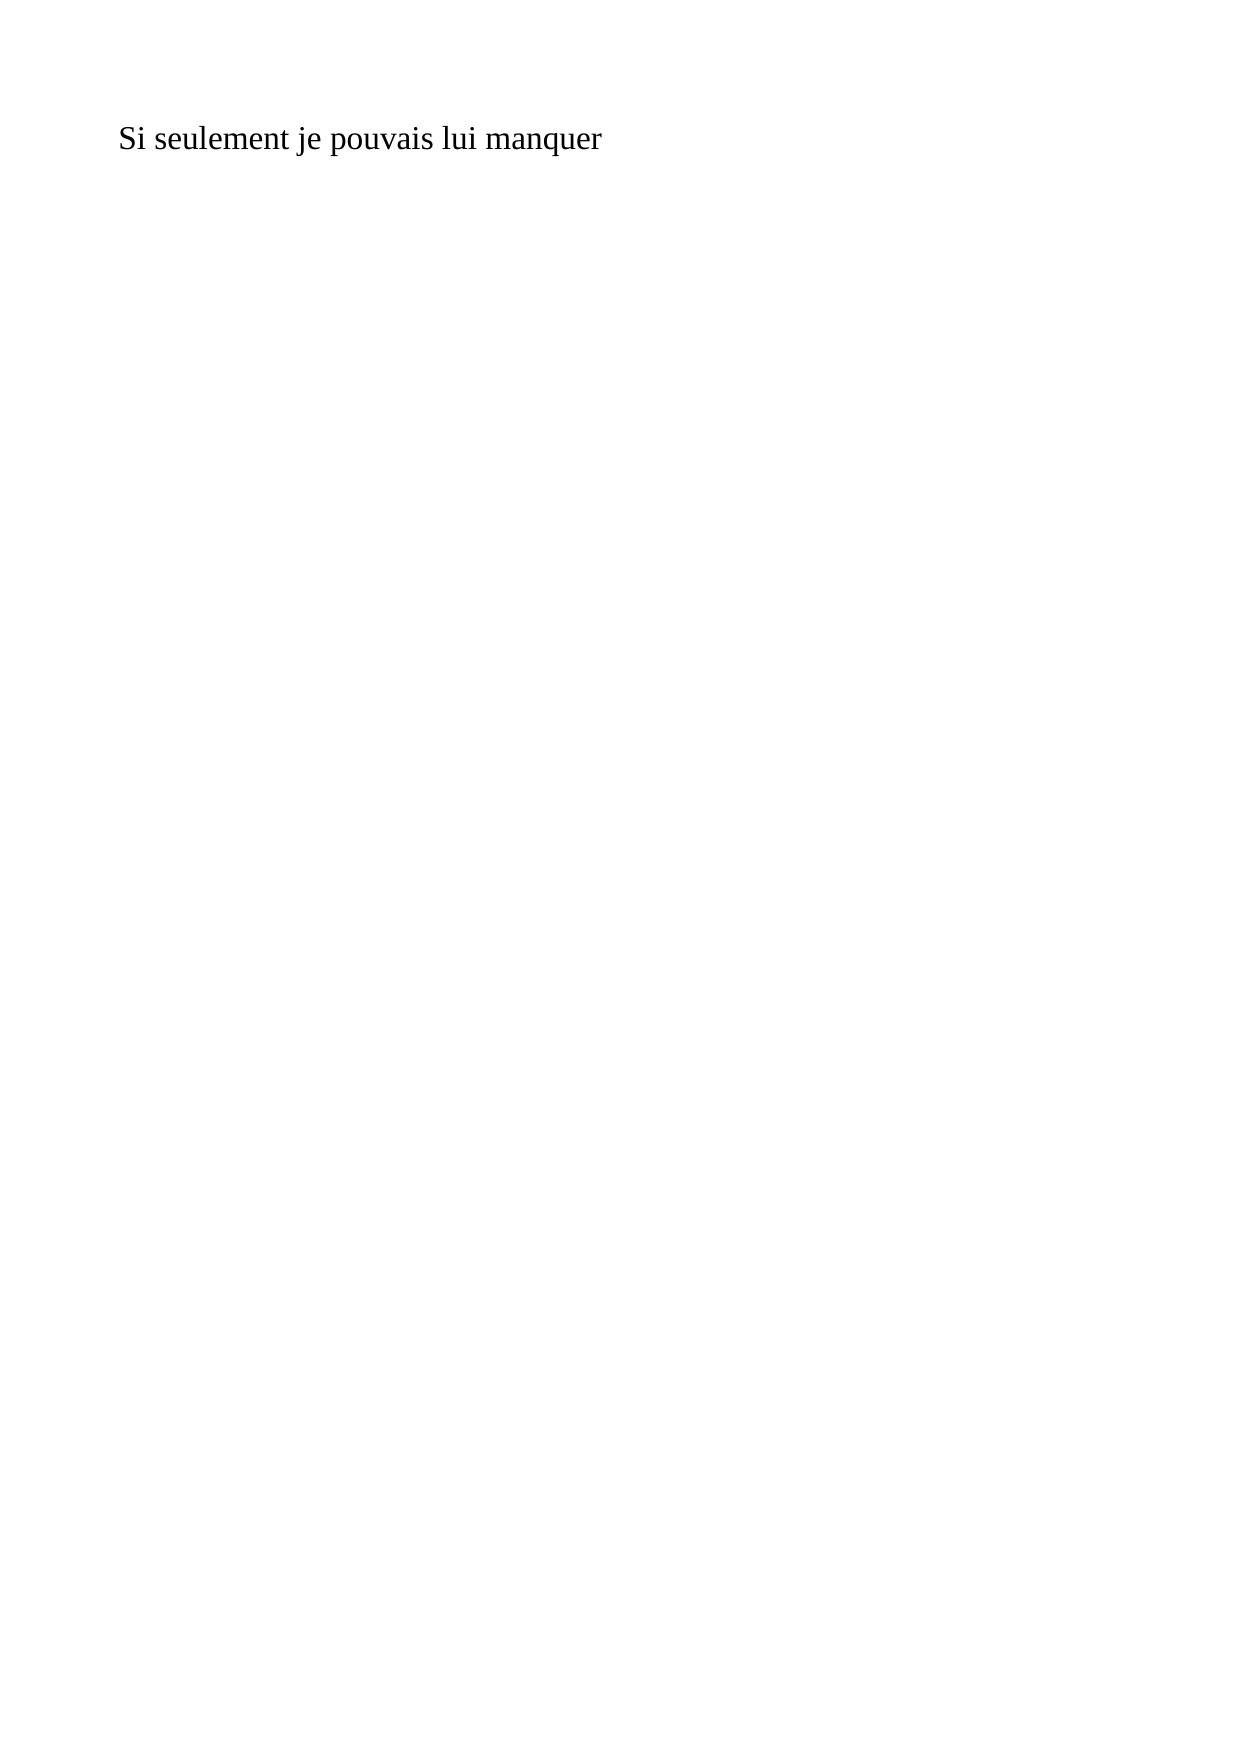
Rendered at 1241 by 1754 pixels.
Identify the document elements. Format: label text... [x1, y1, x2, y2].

text Si seulement je pouvais lui manquer [118, 118, 1122, 156]
